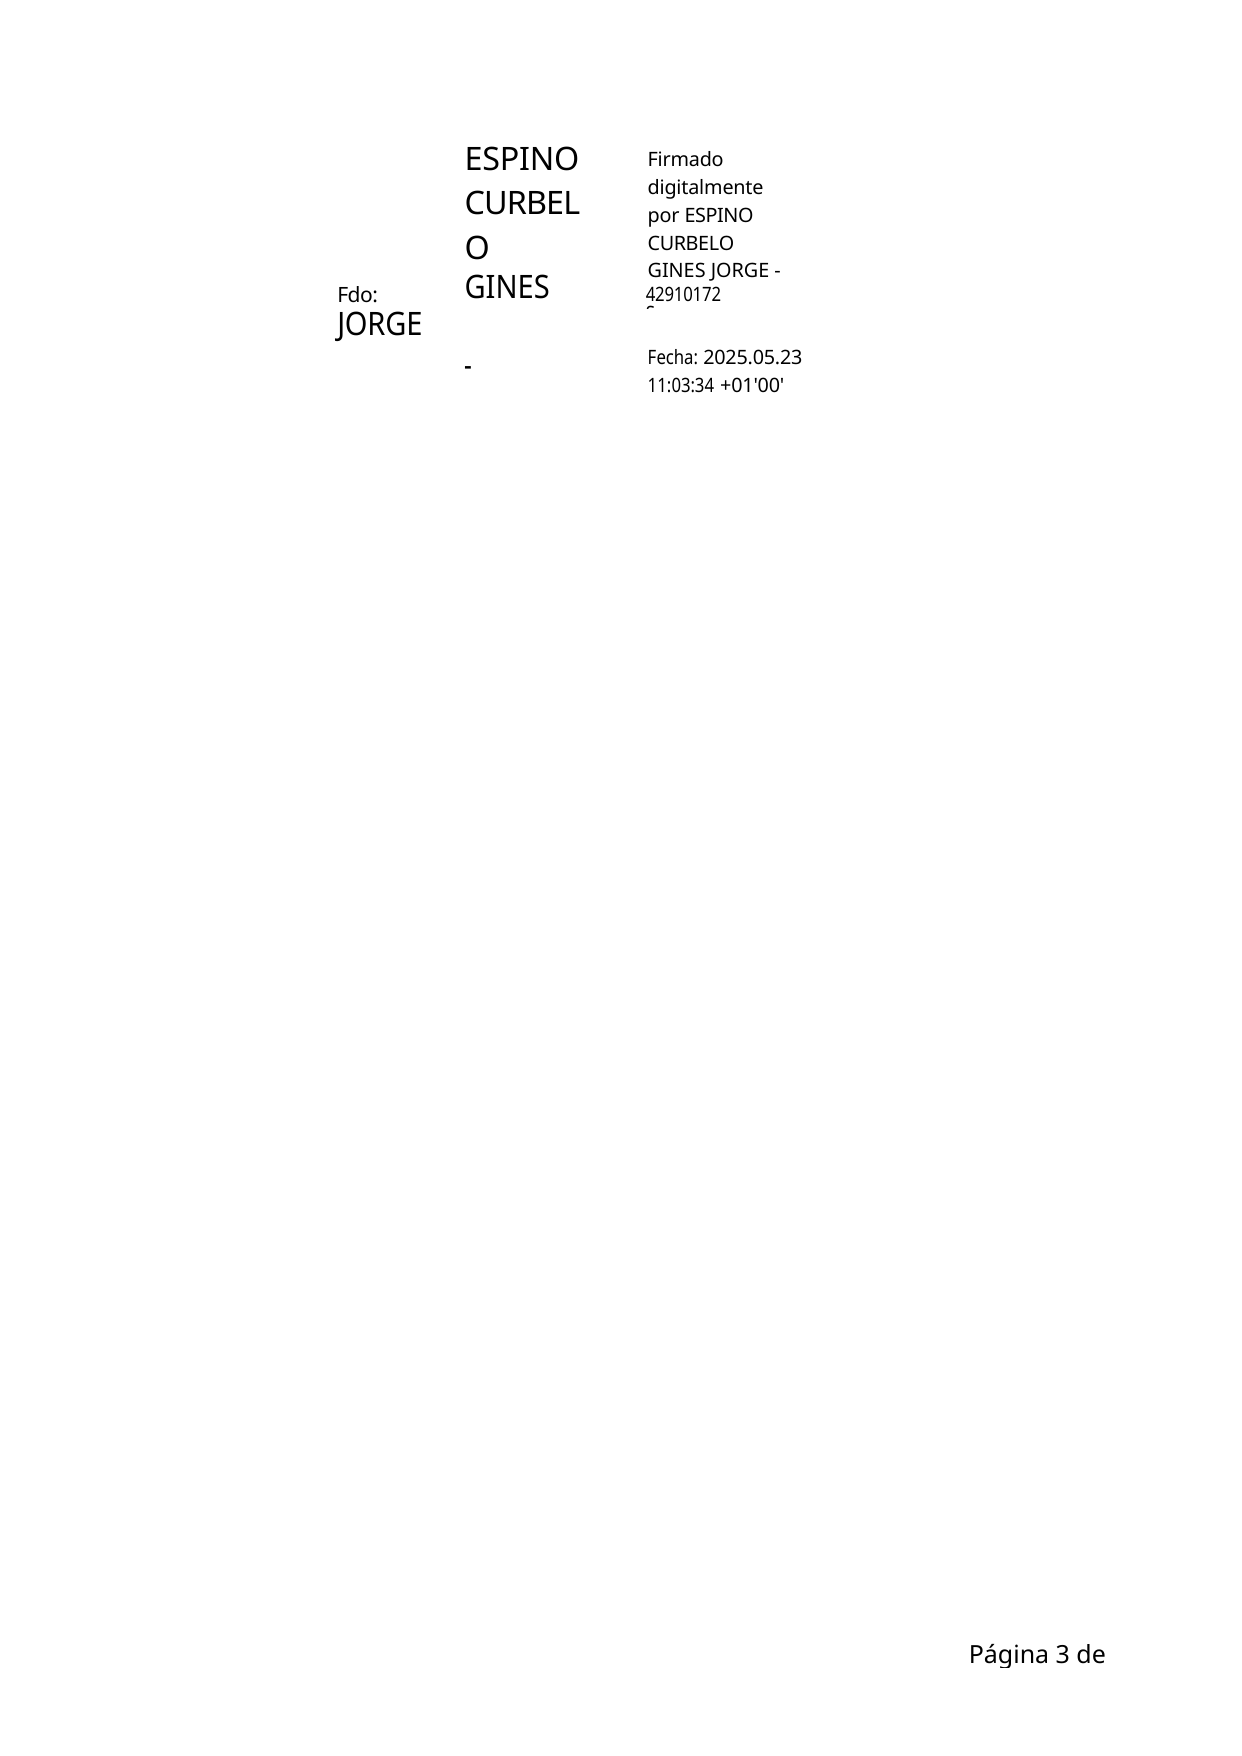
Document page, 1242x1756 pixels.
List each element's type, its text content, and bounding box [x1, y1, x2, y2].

text 11:03:34 +01'00' [647, 371, 1138, 398]
text Fecha: 2025.05.23 [647, 344, 1138, 371]
text - 42910172S [464, 346, 630, 384]
text Fdo: GINES JORGE [337, 270, 636, 343]
text Firmado digitalmente por ESPINO CURBELO GINES JORGE - [647, 146, 792, 283]
text 42910172S [646, 286, 727, 309]
text ESPINO CURBELO [464, 135, 593, 269]
